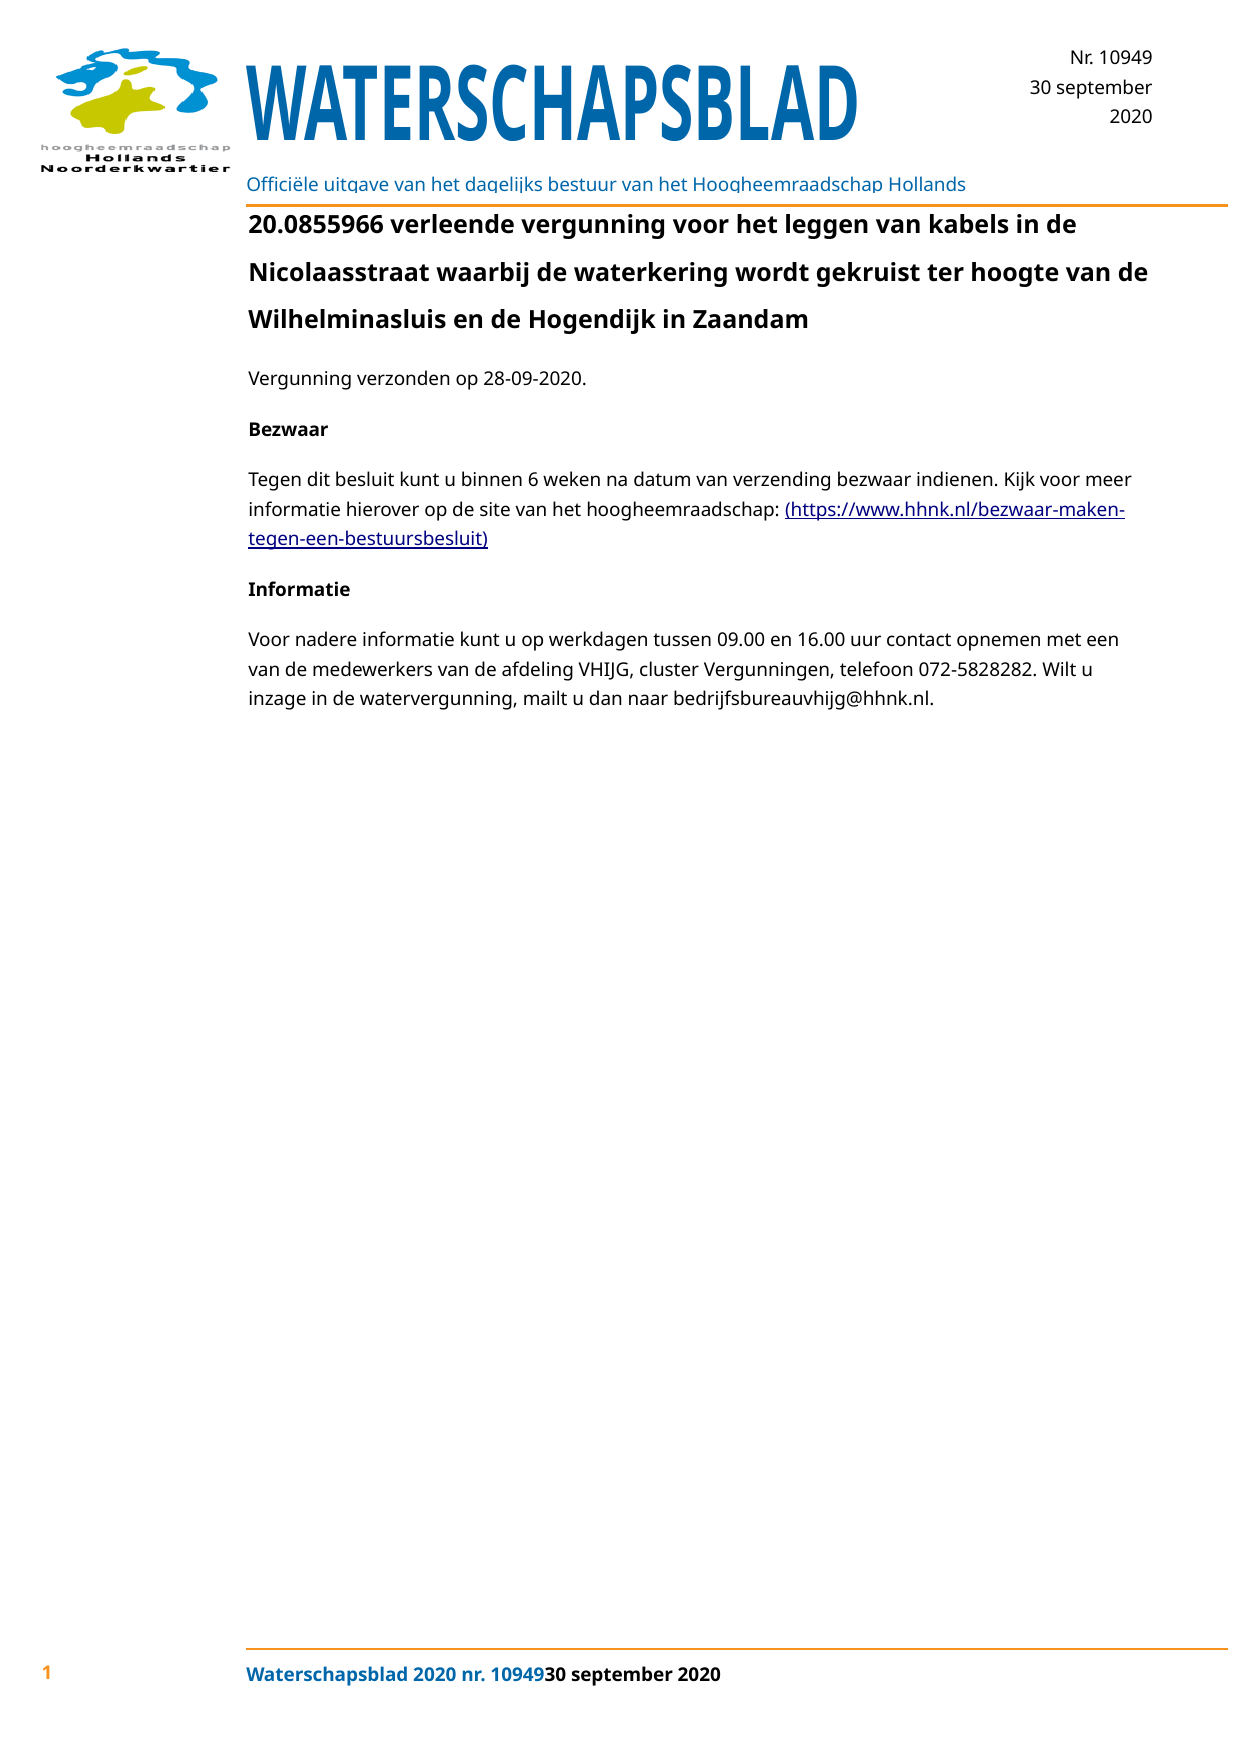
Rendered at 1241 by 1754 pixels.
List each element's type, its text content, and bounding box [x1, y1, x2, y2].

text Vergunning verzonden op 28-09-2020. [248, 366, 1152, 391]
text Tegen dit besluit kunt u binnen 6 weken na datum van verzending bezwaar indienen. Kijk voor meer informatie hierover op de site van het hoogheemraadschap: (https://www.hhnk.nl/bezwaar-maken-tegen-een-bestuursbesluit) [248, 466, 1152, 551]
text Informatie [248, 576, 1152, 602]
text Bezwaar [248, 416, 1152, 442]
picture [41, 47, 231, 172]
text 20.0855966 verleende vergunning voor het leggen van kabels in de Nicolaasstraat waarbij de waterkering wordt gekruist ter hoogte van de Wilhelminasluis en de Hogendijk in Zaandam [248, 207, 1152, 336]
text Voor nadere informatie kunt u op werkdagen tussen 09.00 en 16.00 uur contact opnemen met een van de medewerkers van de afdeling VHIJG, cluster Vergunningen, telefoon 072-5828282. Wilt u inzage in de watervergunning, mailt u dan naar bedrijfsbureauvhijg@hhnk.nl. [248, 626, 1152, 711]
